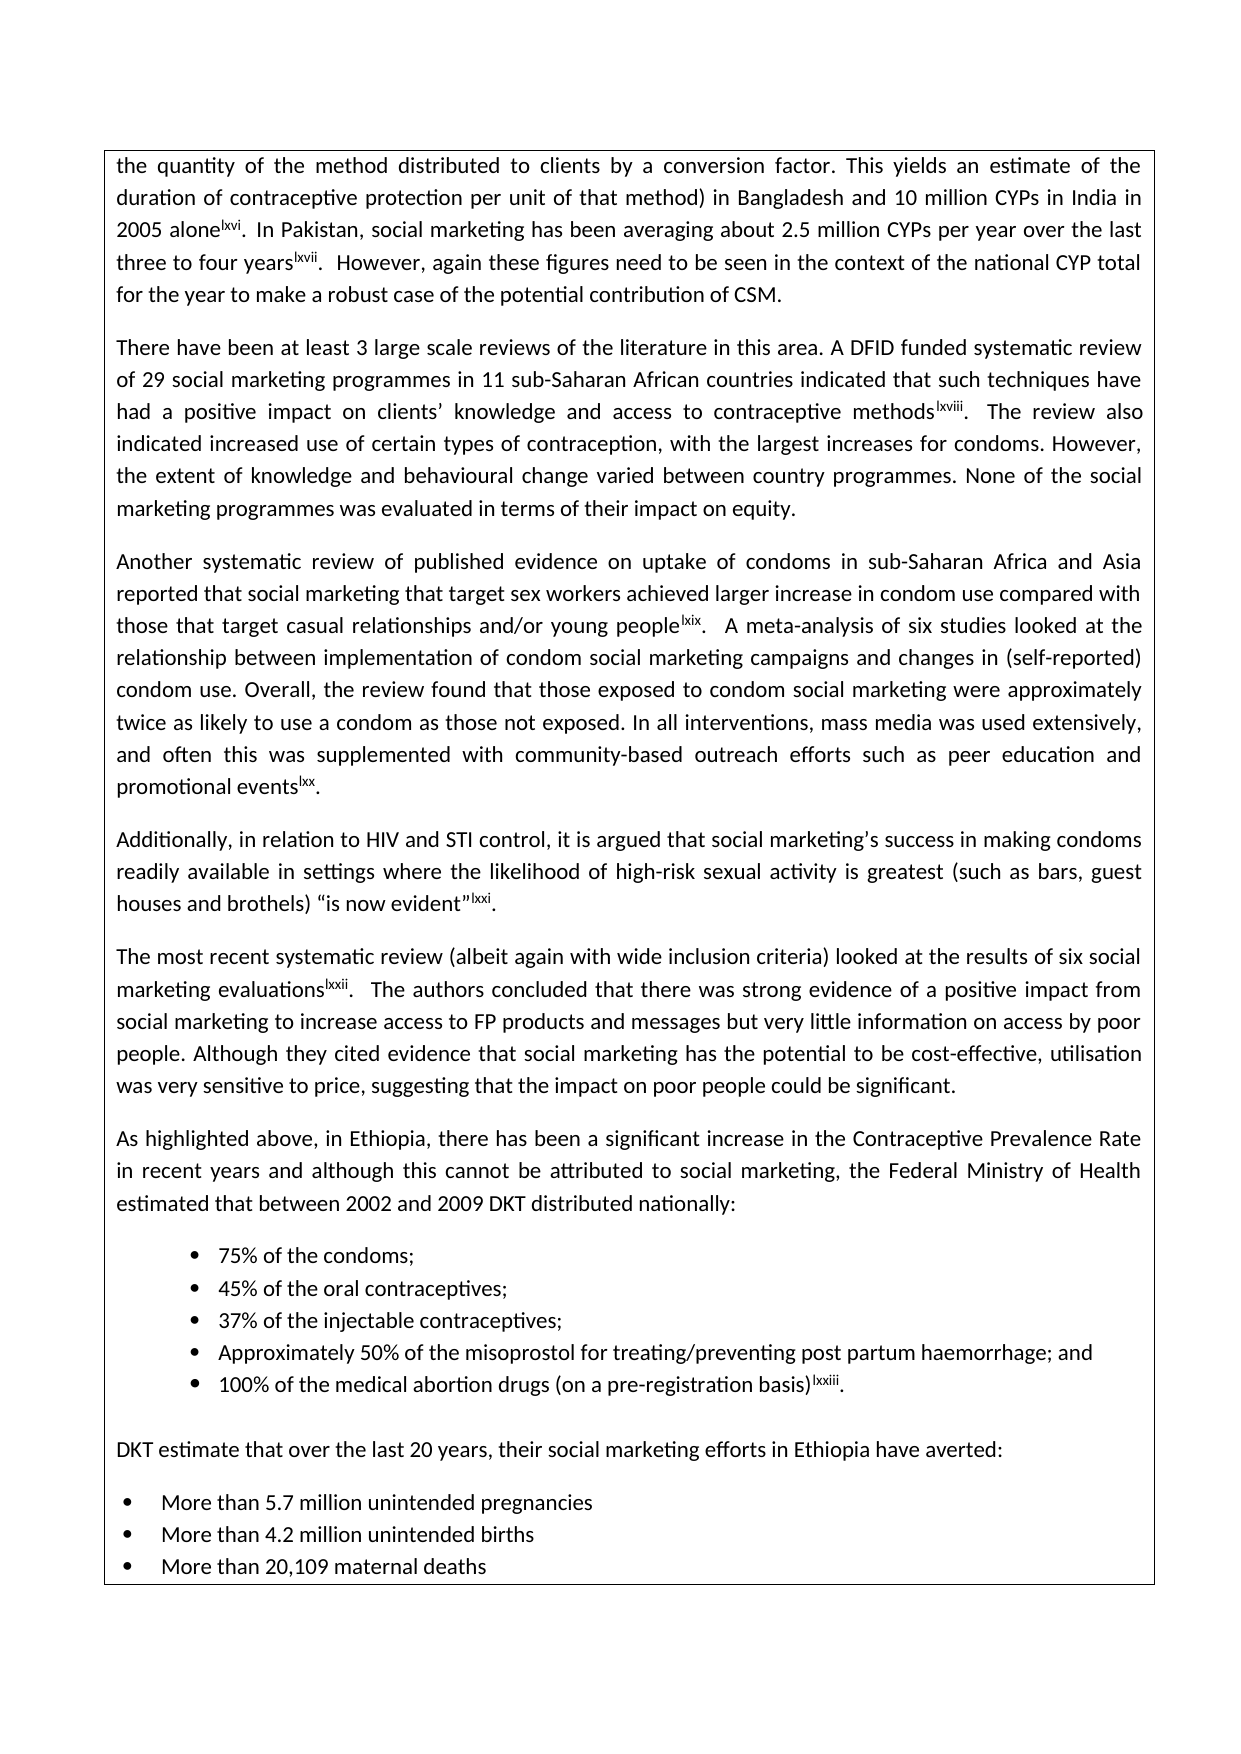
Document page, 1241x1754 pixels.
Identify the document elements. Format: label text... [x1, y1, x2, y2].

table_cell B. Assessing the strength of the evidence base for each feasible option Option 1 – the evidence As indicated above, in large part as a result of the roll out of the HEP, gains have been seen in access to community level preventative and basic curative services over the last 5 years. This package of cost effective of preventative and basic curative services provided by the Health Extension Workers includes family planning counselling and services. The routine FMOH data and recent EDHS preliminary data indicate the following increases in utilisation and outputs between 2005 and 2010: Under five mortality decreased from 123 to 88 per 1000 live births Contraceptive prevalence rate increased from 15% to 29% An increase from 6191 Health posts constructed in 2005/06 to more than 14,000 in 2009/10, and an increase in health centres from 710 to 2142 in the same period A full evaluation of the HEP is currently underway including which will systematically evaluate the impact of the HEP to date. The data for this evaluation has been collected and the report is due in the coming months. The findings of an earlier review of the HEP completed in 2008 by independent consultants was reported in The Lancet . The evaluation reported that the HEP had achieved great successes, was helping to prevent communicable diseases and enabling effective community participation in the planning and implementation of health care. It concluded that “From several studies carried out so far, it appears the community engagement of the HEWs in a number of regions is highly appreciated and seems effective. In those regions, HEWs work together with community health promoters, health workers, religious leaders, and community leaders”. There is widespread international interest in the impact of the HEP as this model is seen as having great potential for other low income countries. The more detailed final DHS data from 2005 suggests that the majority of contraceptive users get their supplies from public sector facilities. Family planning services are provided free through the public sector in Ethiopia so no financial barriers are presented to the poorest women and men accessing them. Additionally, the work of the health extension workers, including family planning counselling, is community based and aims to reach all members of the communities they serve. In relation to HIV prevention the contrary is the case with two thirds of sex workers obtaining their condoms through kiosks (small shops). Additionally, the focus of HIV prevention in Ethiopia is on urban areas including small towns. The Health Extension Programme is currently strongest in the rural areas where HIV prevalence is lower. Efforts are underway to strengthen distribution and supply systems for all medicines and commodities through the public sector, and health facilities continue to suffer stock outs of some medicines including contraceptives. As highlighted in the theory of change an interrupted supply of contraceptives impacts both on the effectiveness of the method as well as the enthusiasm amongst users to continue seeking services. Option 2 - the evidence Social marketing refers to a variety of strategies using traditional commercial-marketing techniques to promote socially beneficial behaviours, products and services. In family planning, social marketing has focused on making supplies of methods of contraception more widely available in commercial retail outlets and on promoting these contraceptives to consumers through the mass media. There are now several large international NGOs specialising in social marketing. In theory, social marketing programs should be readily subject to evaluation because it should be relatively easy to keep track of sales figures for products, advertising spots and market share. Harvey notes that contraceptive social marketing (CSM) contributed over 4 million couple years of protection (CYPs) (A Couple Year of Protection (CYP) for a particular family planning method is calculated by multiplying the quantity of the method distributed to clients by a conversion factor. This yields an estimate of the duration of contraceptive protection per unit of that method) in Bangladesh and 10 million CYPs in India in 2005 alone. In Pakistan, social marketing has been averaging about 2.5 million CYPs per year over the last three to four years. However, again these figures need to be seen in the context of the national CYP total for the year to make a robust case of the potential contribution of CSM. There have been at least 3 large scale reviews of the literature in this area. A DFID funded systematic review of 29 social marketing programmes in 11 sub-Saharan African countries indicated that such techniques have had a positive impact on clients’ knowledge and access to contraceptive methods. The review also indicated increased use of certain types of contraception, with the largest increases for condoms. However, the extent of knowledge and behavioural change varied between country programmes. None of the social marketing programmes was evaluated in terms of their impact on equity. Another systematic review of published evidence on uptake of condoms in sub-Saharan Africa and Asia reported that social marketing that target sex workers achieved larger increase in condom use compared with those that target casual relationships and/or young people. A meta-analysis of six studies looked at the relationship between implementation of condom social marketing campaigns and changes in (self-reported) condom use. Overall, the review found that those exposed to condom social marketing were approximately twice as likely to use a condom as those not exposed. In all interventions, mass media was used extensively, and often this was supplemented with community-based outreach efforts such as peer education and promotional events. Additionally, in relation to HIV and STI control, it is argued that social marketing’s success in making condoms readily available in settings where the likelihood of high-risk sexual activity is greatest (such as bars, guest houses and brothels) “is now evident”. The most recent systematic review (albeit again with wide inclusion criteria) looked at the results of six social marketing evaluations. The authors concluded that there was strong evidence of a positive impact from social marketing to increase access to FP products and messages but very little information on access by poor people. Although they cited evidence that social marketing has the potential to be cost-effective, utilisation was very sensitive to price, suggesting that the impact on poor people could be significant. As highlighted above, in Ethiopia, there has been a significant increase in the Contraceptive Prevalence Rate in recent years and although this cannot be attributed to social marketing, the Federal Ministry of Health estimated that between 2002 and 2009 DKT distributed nationally: 75% of the condoms; 45% of the oral contraceptives; 37% of the injectable contraceptives; Approximately 50% of the misoprostol for treating/preventing post partum haemorrhage; and 100% of the medical abortion drugs (on a pre-registration basis). DKT estimate that over the last 20 years, their social marketing efforts in Ethiopia have averted: More than 5.7 million unintended pregnancies More than 4.2 million unintended births More than 20,109 maternal deaths More than 560,000 abortions Between 102,000 and 307,000 HIV transmissions Social Marketing is not intrinsically pro-poor, since it depends on consumer ability and willingness to pay, and on access to retail and commercial outlets and services, which are not equally distributed across the population. DKT has an extensive nationwide distribution system that reaches almost all private pharmacies, drug stores and rural drugs vendors in all regions of the country. These products that are sold through the private sector are used by all but the lowest wealth quintile of the country. Additionally, DKT products reach the lowest wealth quintile through DKT’s partnerships with the public sector and NGOs that provide free products and services (after these organisations buy products from DKT). DKT targets condom distribution to sex workers and their clients who are amongst the most vulnerable to transmission of HIV infection, they also work with youth groups and youth marketers to increase utilisation of condoms by young people. In a ‘total market’ approach (the one used by DKT Ethiopia) all interested parties – public, commercial and NGOs - operate in an integrated way. The approach was recommended as the best way of taking forward the evolution of SM programmes in a 2003 DFID review of social marketing . Option 3 - the evidence There is a substantial body of literature aimed at demonstrating the benefits of engaging with the private sector, both for the delivery of health services in general, and for reproductive health (RH) services and commodities specifically. However evidence on the counterfactual - what the supply and demand for RH services would be under a pure private market - is lacking, . In Ethiopia, the latest estimates from 2005 indicated that around 20% of contraceptive users obtain contraceptive methods from the private sector (including both the commercial sector and NGOs), and 3% from other private sources, which include drug vendors and shops (DHS 2005). As mentioned above, two-thirds of commercial sex workers obtain condoms from private kiosks. The DHS data doesn’t distinguish between socially marketed and ‘pure private sector products’, however data on condom availability indicates that the proportion of non-DKT condom brands at kiosks is negligible. A recent study indicated that private sector pharmaceutical distribution systems in Ethiopia are currently inadequate to provide wide reach even in urban areas. Most systems work on a ‘collection’ rather than distribution basis, which favours larger retail outlets. In the table below the quality of evidence for each option is rated as either Strong, Medium or Limited What is the likely impact (positive and negative) on climate change and environment for each feasible option? Implications on the environment/climate. The most significant impact of the proposed health activities on the environment are through the safe and appropriate management of health care waste. Evidence suggests that attention to health care waste management is rarely adequate. Given the volumes of commodities in this programme, there is a potential environmental impact related to the management of waste. As part of the support to the Health Sector being provided through a World Bank MDTF, an early assessment of implementation of environmental safeguard measures are being carried out. Additionally, PBS, an environmental sustainability assessment is planned to examine how development partner support for basic services impacts on the environment and the capacity of local government to implement appropriate mitigation measures. Environmental and climate factors have the potential to diminish the effectiveness of Ethiopia’s health programme. Changes in vector and water-borne disease prevalence, in line with changing rainfall patterns could impact on health sector planning. These strategic considerations are being picked up by the Climate Resilient Green Economy strategic process – which is being implemented across all sectors including the health sector. Through its Strategic Climate Institutions Programme (SCIP), DFID Ethiopia will be working with the health sector to ensure that Ethiopia is prepared for both the positive and negative implications of climate change. Because of the work ongoing through SCIP, we will not be addressing these challenges directly in this programme. Given the ongoing activities relating to climate change, environment and the health sector, we classify all the proposed options as having low potential risk/opportunity for climate/environment. [105, 151, 1154, 1584]
